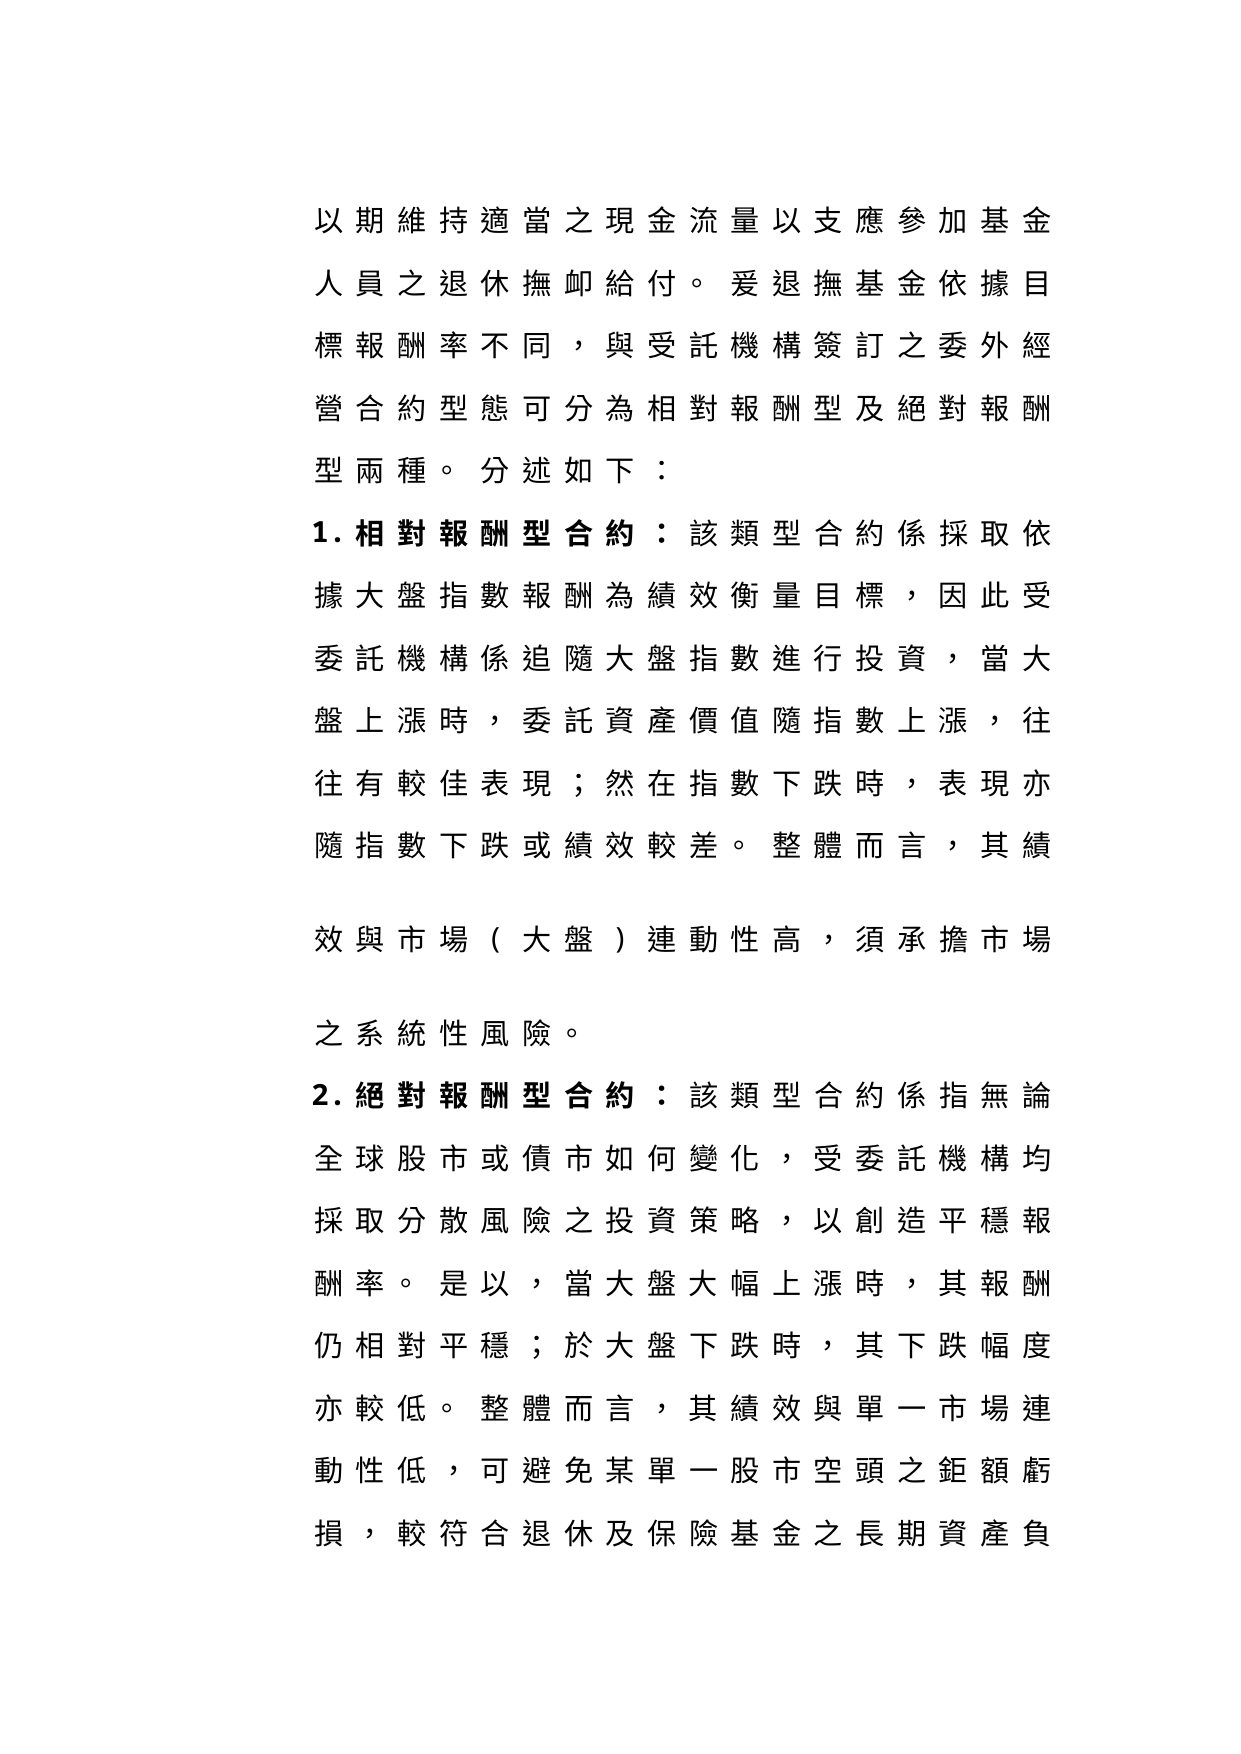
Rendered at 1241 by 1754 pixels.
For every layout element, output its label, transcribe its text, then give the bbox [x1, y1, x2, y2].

text 2.絕對報酬型合約：該類型合約係指無論全球股市或債市如何變化，受委託機構均採取分散風險之投資策略，以創造平穩報酬率。是以，當大盤大幅上漲時，其報酬仍相對平穩；於大盤下跌時，其下跌幅度亦較低。整體而言，其績效與單一市場連動性低，可避免某單一股市空頭之鉅額虧損，較符合退休及保險基金之長期資產負 [271, 1052, 1058, 1552]
text 按「公務人員退休撫卹基金投資政策說明書」所揭，退撫基金之中長期投資目標為在可接受風險水準下，追求最大報酬率，以期維持適當之現金流量以支應參加基金人員之退休撫卹給付。爰退撫基金依據目標報酬率不同，與受託機構簽訂之委外經營合約型態可分為相對報酬型及絕對報酬型兩種。分述如下： [271, 177, 1058, 490]
text 1.相對報酬型合約：該類型合約係採取依據大盤指數報酬為績效衡量目標，因此受委託機構係追隨大盤指數進行投資，當大盤上漲時，委託資產價值隨指數上漲，往往有較佳表現；然在指數下跌時，表現亦隨指數下跌或績效較差。整體而言，其績效與市場(大盤)連動性高，須承擔市場之系統性風險。 [271, 490, 1058, 1052]
